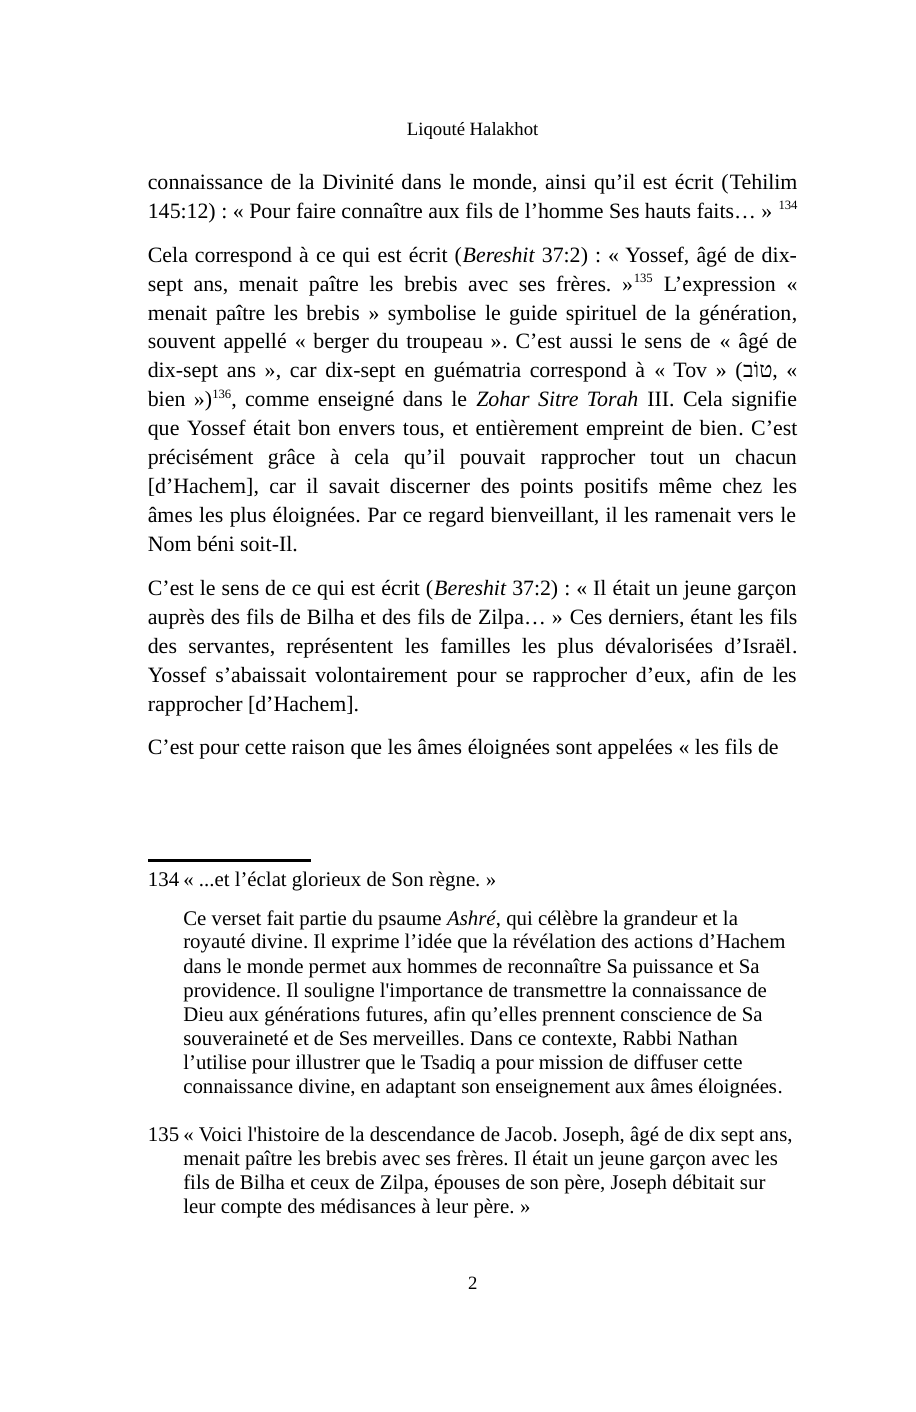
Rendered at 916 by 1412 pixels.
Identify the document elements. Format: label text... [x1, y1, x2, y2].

text Ce verset fait partie du psaume Ashré, qui célèbre la grandeur et la royauté divine. Il exprime l’idée que la révélation des actions d’Hachem dans le monde permet aux hommes de reconnaître Sa puissance et Sa providence. Il souligne l'importance de transmettre la connaissance de Dieu aux générations futures, afin qu’elles prennent conscience de Sa souveraineté et de Ses merveilles. Dans ce contexte, Rabbi Nathan l’utilise pour illustrer que le Tsadiq a pour mission de diffuser cette connaissance divine, en adaptant son enseignement aux âmes éloignées. [148, 905, 797, 1098]
text C’est pour cette raison que les âmes éloignées sont appelées « les fils de [148, 734, 797, 759]
text C’est le sens de ce qui est écrit (Bereshit 37:2) : « Il était un jeune garçon auprès des fils de Bilha et des fils de Zilpa… » Ces derniers, étant les fils des servantes, représentent les familles les plus dévalorisées d’Israël. Yossef s’abaissait volontairement pour se rapprocher d’eux, afin de les rapprocher [d’Hachem]. [148, 575, 797, 716]
text « ...et l’éclat glorieux de Son règne. » [148, 867, 797, 891]
text « Voici l'histoire de la descendance de Jacob. Joseph, âgé de dix sept ans, menait paître les brebis avec ses frères. Il était un jeune garçon avec les fils de Bilha et ceux de Zilpa, épouses de son père, Joseph débitait sur leur compte des médisances à leur père. » [148, 1122, 797, 1218]
text connaissance de la Divinité dans le monde, ainsi qu’il est écrit (Tehilim 145:12) : « Pour faire connaître aux fils de l’homme Ses hauts faits… » [148, 169, 797, 223]
text Cela correspond à ce qui est écrit (Bereshit 37:2) : « Yossef, âgé de dix-sept ans, menait paître les brebis avec ses frères. » L’expression « menait paître les brebis » symbolise le guide spirituel de la génération, souvent appellé « berger du troupeau ». C’est aussi le sens de « âgé de dix-sept ans », car dix-sept en guématria correspond à « Tov » (טוֹב, « bien »)136, comme enseigné dans le Zohar Sitre Torah III. Cela signifie que Yossef était bon envers tous, et entièrement empreint de bien. C’est précisément grâce à cela qu’il pouvait rapprocher tout un chacun [d’Hachem], car il savait discerner des points positifs même chez les âmes les plus éloignées. Par ce regard bienveillant, il les ramenait vers le Nom béni soit-Il. [148, 242, 797, 556]
